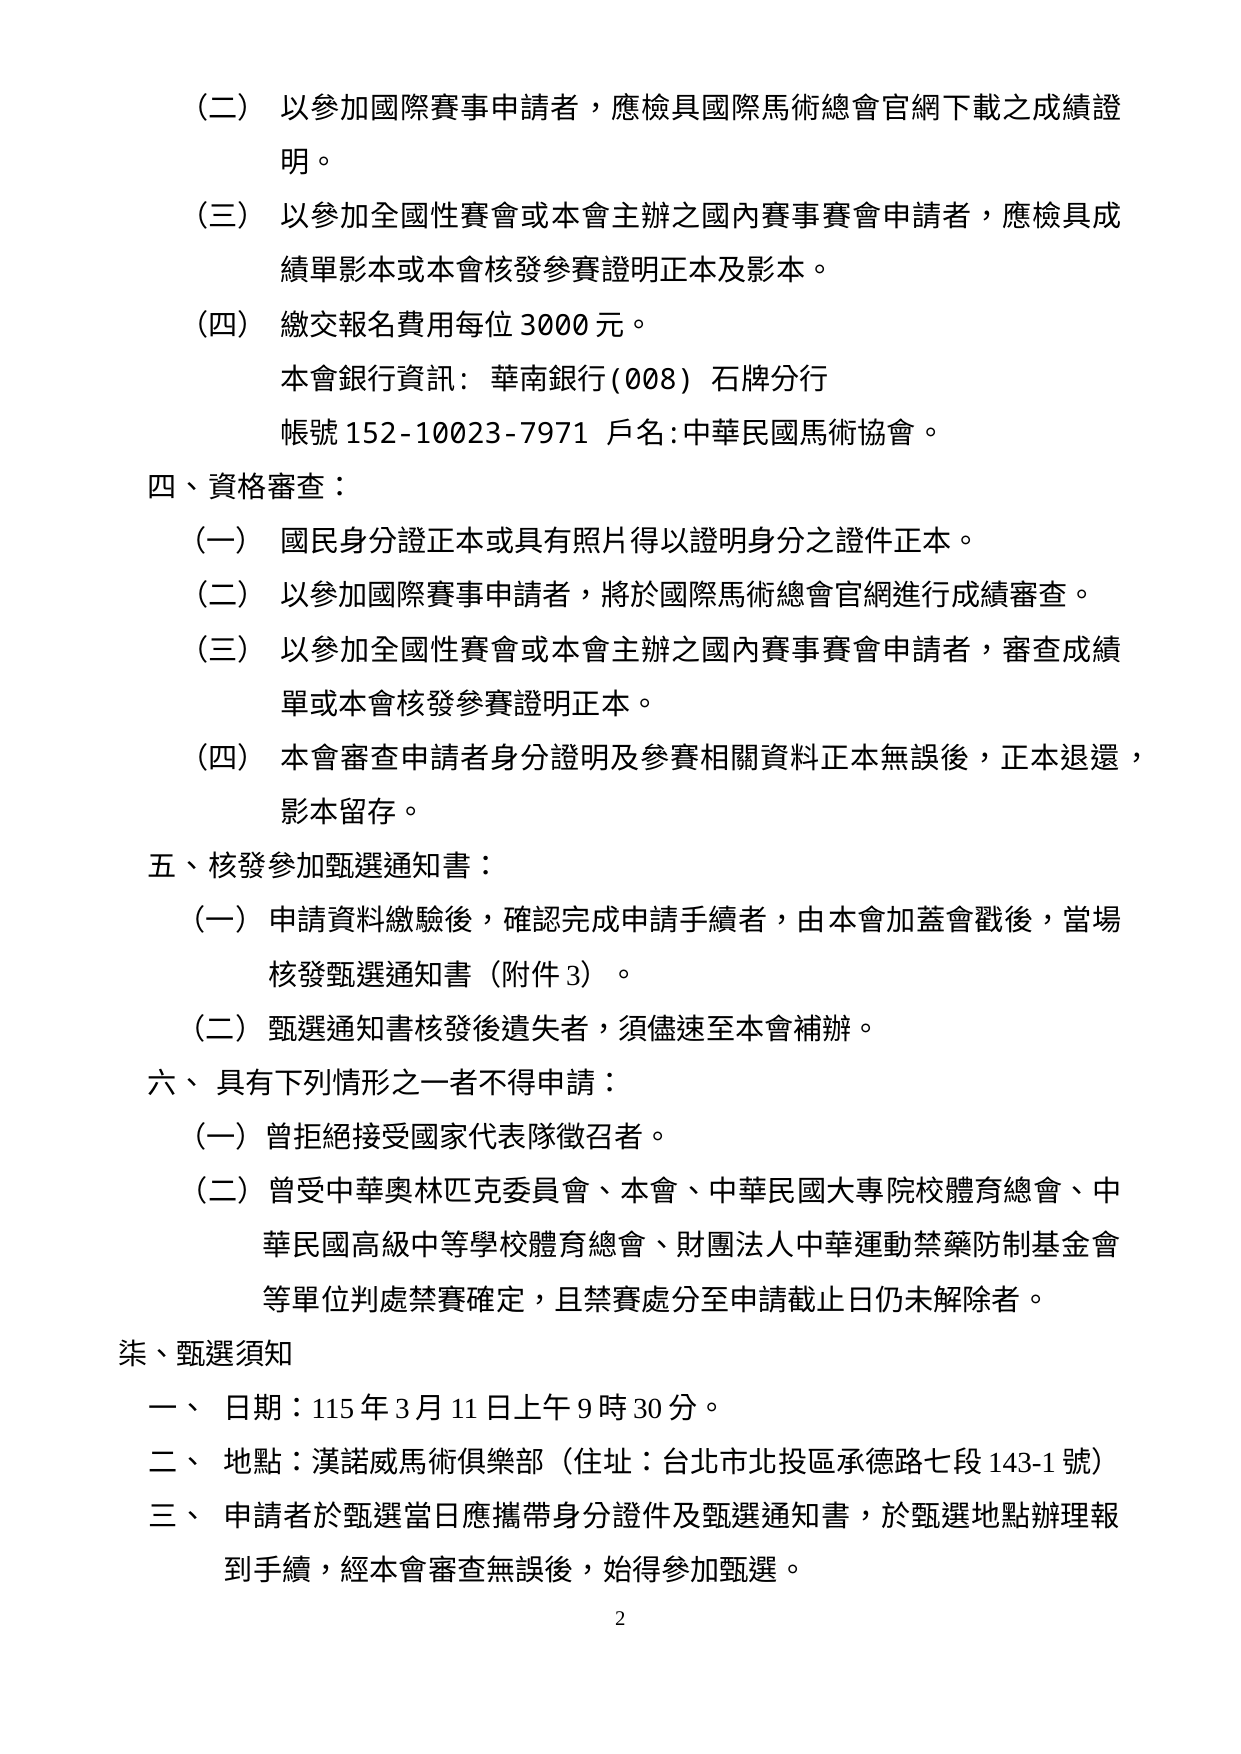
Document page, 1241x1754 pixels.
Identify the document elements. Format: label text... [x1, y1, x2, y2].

text （二）曾受中華奧林匹克委員會、本會、中華民國大專院校體育總會、中華民國高級中等學校體育總會、財團法人中華運動禁藥防制基金會等單位判處禁賽確定，且禁賽處分至申請截止日仍未解除者。 [148, 1158, 1122, 1321]
list 以參加國際賽事申請者，將於國際馬術總會官網進行成績審查。 [179, 562, 1122, 617]
text 帳號152-10023-7971 戶名:中華民國馬術協會。 [280, 400, 1122, 454]
list 甄選通知書核發後遺失者，須儘速至本會補辦。 [176, 996, 1122, 1050]
text （一）曾拒絕接受國家代表隊徵召者。 [148, 1104, 1122, 1158]
text 本會銀行資訊: 華南銀行(008) 石牌分行 [280, 346, 1122, 400]
list 核發參加甄選通知書： [148, 833, 1122, 887]
list 繳交報名費用每位3000元。 [179, 292, 1122, 346]
list 具有下列情形之一者不得申請： [148, 1050, 1122, 1104]
list 以參加全國性賽會或本會主辦之國內賽事賽會申請者，審查成績單或本會核發參賽證明正本。 [179, 617, 1122, 725]
list 資格審查： [148, 454, 1122, 508]
list 以參加國際賽事申請者，應檢具國際馬術總會官網下載之成績證明。 [179, 75, 1122, 183]
text 柒、甄選須知 [118, 1321, 1122, 1375]
list 日期：115年3月11日上午9時30分。 [149, 1375, 1122, 1429]
list 本會審查申請者身分證明及參賽相關資料正本無誤後，正本退還，影本留存。 [179, 725, 1122, 833]
list 申請資料繳驗後，確認完成申請手續者，由本會加蓋會戳後，當場核發甄選通知書（附件3）。 [176, 887, 1122, 996]
list 以參加全國性賽會或本會主辦之國內賽事賽會申請者，應檢具成績單影本或本會核發參賽證明正本及影本。 [179, 183, 1122, 292]
list 地點：漢諾威馬術俱樂部（住址：台北市北投區承德路七段143-1號） [149, 1429, 1122, 1483]
list 申請者於甄選當日應攜帶身分證件及甄選通知書，於甄選地點辦理報到手續，經本會審查無誤後，始得參加甄選。 [149, 1483, 1122, 1592]
list 國民身分證正本或具有照片得以證明身分之證件正本。 [177, 508, 1122, 562]
